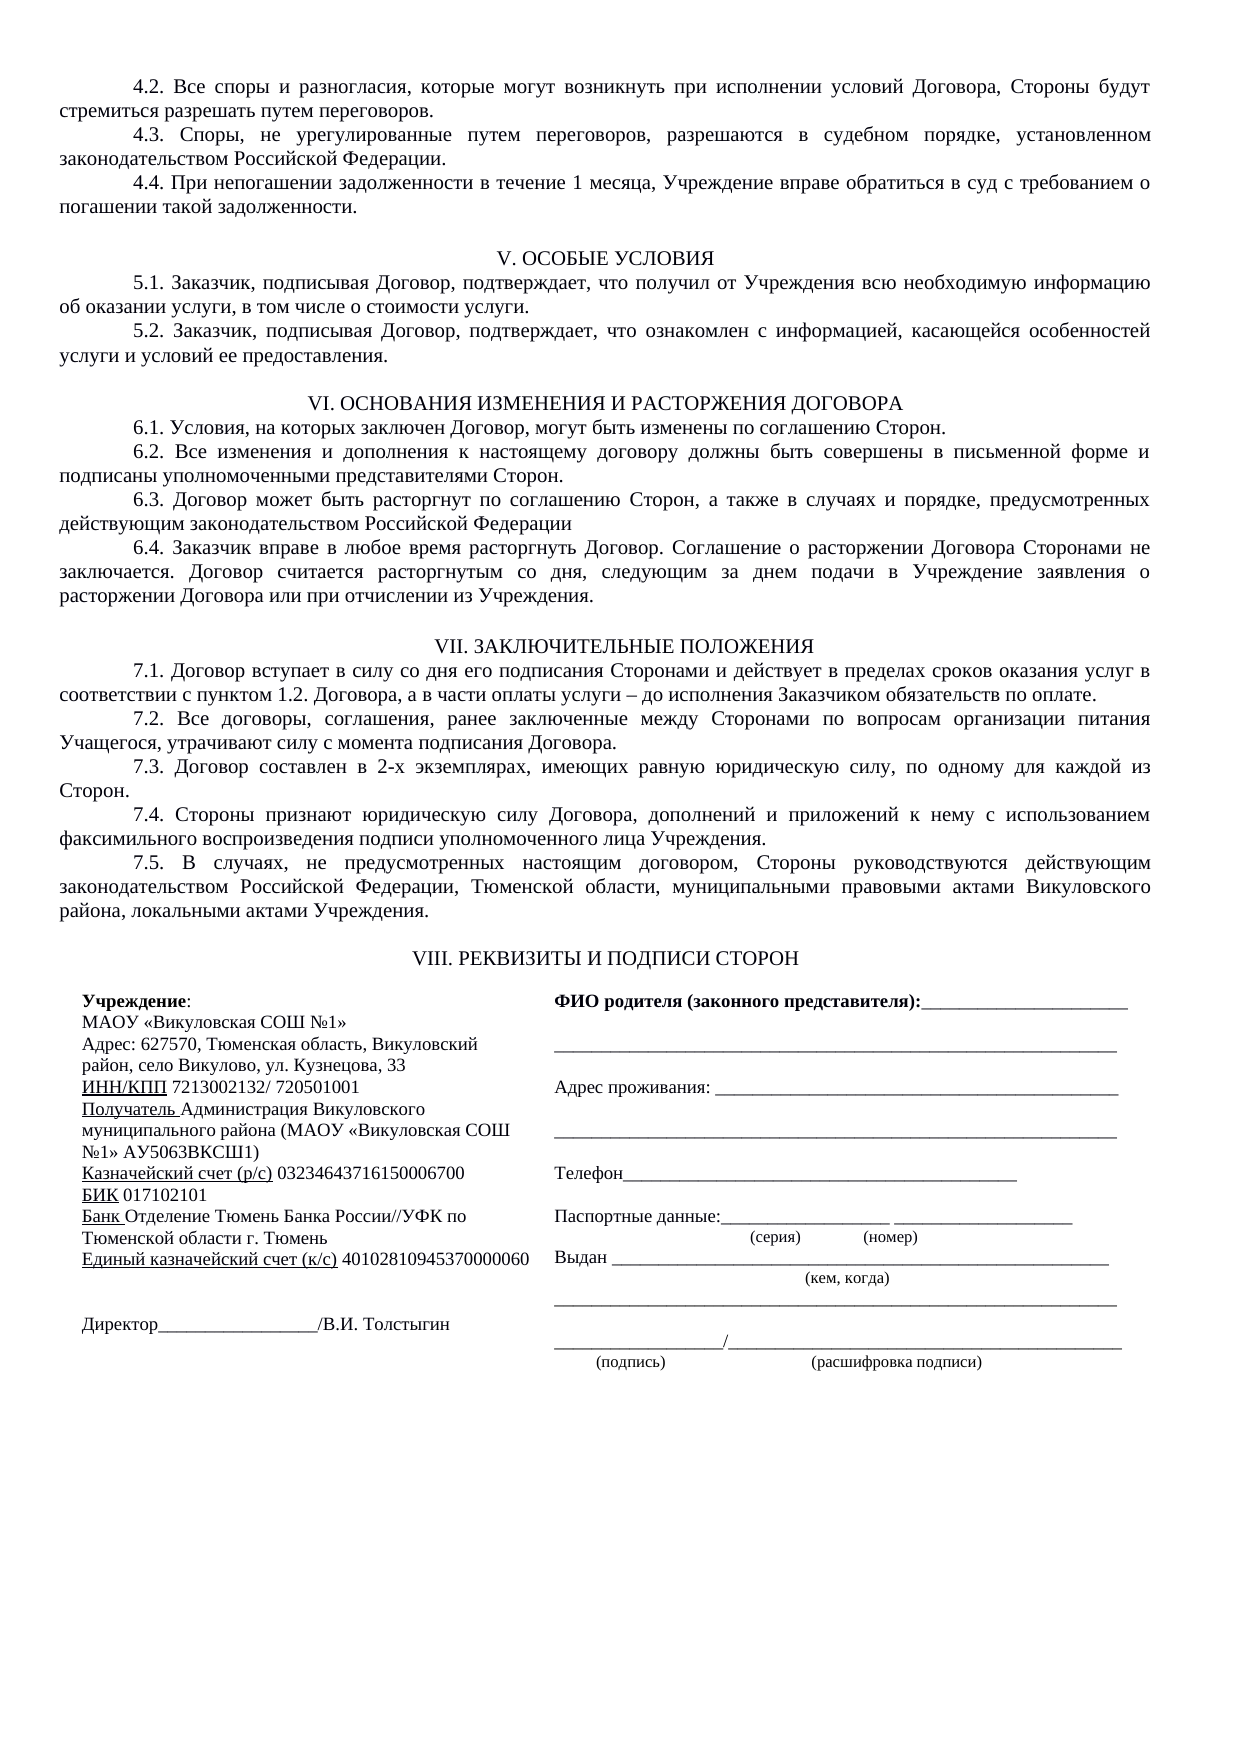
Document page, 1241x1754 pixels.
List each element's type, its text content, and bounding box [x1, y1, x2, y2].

table_header ФИО родителя (законного представителя):______________________ ____________________________________________________________ Адрес проживания: ___________________________________________ ____________________________________________________________ Телефон__________________________________________ Паспортные данные:__________________ ___________________ (серия) (номер) Выдан _____________________________________________________ (кем, когда) ____________________________________________________________ __________________/__________________________________________ (подпись) (расшифровка подписи) [543, 990, 1151, 1371]
text 7.1. Договор вступает в силу со дня его подписания Сторонами и действует в пределах сроков оказания услуг в соответствии с пунктом 1.2. Договора, а в части оплаты услуги – до исполнения Заказчиком обязательств по оплате. [59, 658, 1152, 706]
text 6.1. Условия, на которых заключен Договор, могут быть изменены по соглашению Сторон. [59, 415, 1152, 439]
text 4.4. При непогашении задолженности в течение 1 месяца, Учреждение вправе обратиться в суд с требованием о погашении такой задолженности. [59, 170, 1152, 218]
text V. ОСОБЫЕ УСЛОВИЯ [59, 246, 1152, 270]
text 4.2. Все споры и разногласия, которые могут возникнуть при исполнении условий Договора, Стороны будут стремиться разрешать путем переговоров. [59, 74, 1152, 122]
text VII. ЗАКЛЮЧИТЕЛЬНЫЕ ПОЛОЖЕНИЯ [59, 633, 1152, 658]
text 5.2. Заказчик, подписывая Договор, подтверждает, что ознакомлен с информацией, касающейся особенностей услуги и условий ее предоставления. [59, 318, 1152, 367]
text 6.3. Договор может быть расторгнут по соглашению Сторон, а также в случаях и порядке, предусмотренных действующим законодательством Российской Федерации [59, 487, 1152, 535]
text 7.4. Стороны признают юридическую силу Договора, дополнений и приложений к нему с использованием факсимильного воспроизведения подписи уполномоченного лица Учреждения. [59, 802, 1152, 850]
text 6.2. Все изменения и дополнения к настоящему договору должны быть совершены в письменной форме и подписаны уполномоченными представителями Сторон. [59, 439, 1152, 487]
table_header Учреждение: МАОУ «Викуловская СОШ №1» Адрес: 627570, Тюменская область, Викуловский район, село Викулово, ул. Кузнецова, 33 ИНН/КПП 7213002132/ 720501001 Получатель Администрация Викуловского муниципального района (МАОУ «Викуловская СОШ №1» АУ5063ВКСШ1) Казначейский счет (р/с) 03234643716150006700 БИК 017102101 Банк Отделение Тюмень Банка России//УФК по Тюменской области г. Тюмень Единый казначейский счет (к/с) 40102810945370000060 Директор_________________/В.И. Толстыгин [70, 990, 543, 1371]
list VI. ОСНОВАНИЯ ИЗМЕНЕНИЯ И РАСТОРЖЕНИЯ ДОГОВОРА [59, 391, 1152, 415]
text 4.3. Споры, не урегулированные путем переговоров, разрешаются в судебном порядке, установленном законодательством Российской Федерации. [59, 122, 1152, 170]
list VIII. РЕКВИЗИТЫ И ПОДПИСИ СТОРОН [59, 946, 1152, 970]
text 5.1. Заказчик, подписывая Договор, подтверждает, что получил от Учреждения всю необходимую информацию об оказании услуги, в том числе о стоимости услуги. [59, 270, 1152, 318]
text 7.3. Договор составлен в 2-х экземплярах, имеющих равную юридическую силу, по одному для каждой из Сторон. [59, 754, 1152, 802]
text 7.2. Все договоры, соглашения, ранее заключенные между Сторонами по вопросам организации питания Учащегося, утрачивают силу с момента подписания Договора. [59, 706, 1152, 754]
text 7.5. В случаях, не предусмотренных настоящим договором, Стороны руководствуются действующим законодательством Российской Федерации, Тюменской области, муниципальными правовыми актами Викуловского района, локальными актами Учреждения. [59, 850, 1152, 922]
text 6.4. Заказчик вправе в любое время расторгнуть Договор. Соглашение о расторжении Договора Сторонами не заключается. Договор считается расторгнутым со дня, следующим за днем подачи в Учреждение заявления о расторжении Договора или при отчислении из Учреждения. [59, 535, 1152, 607]
